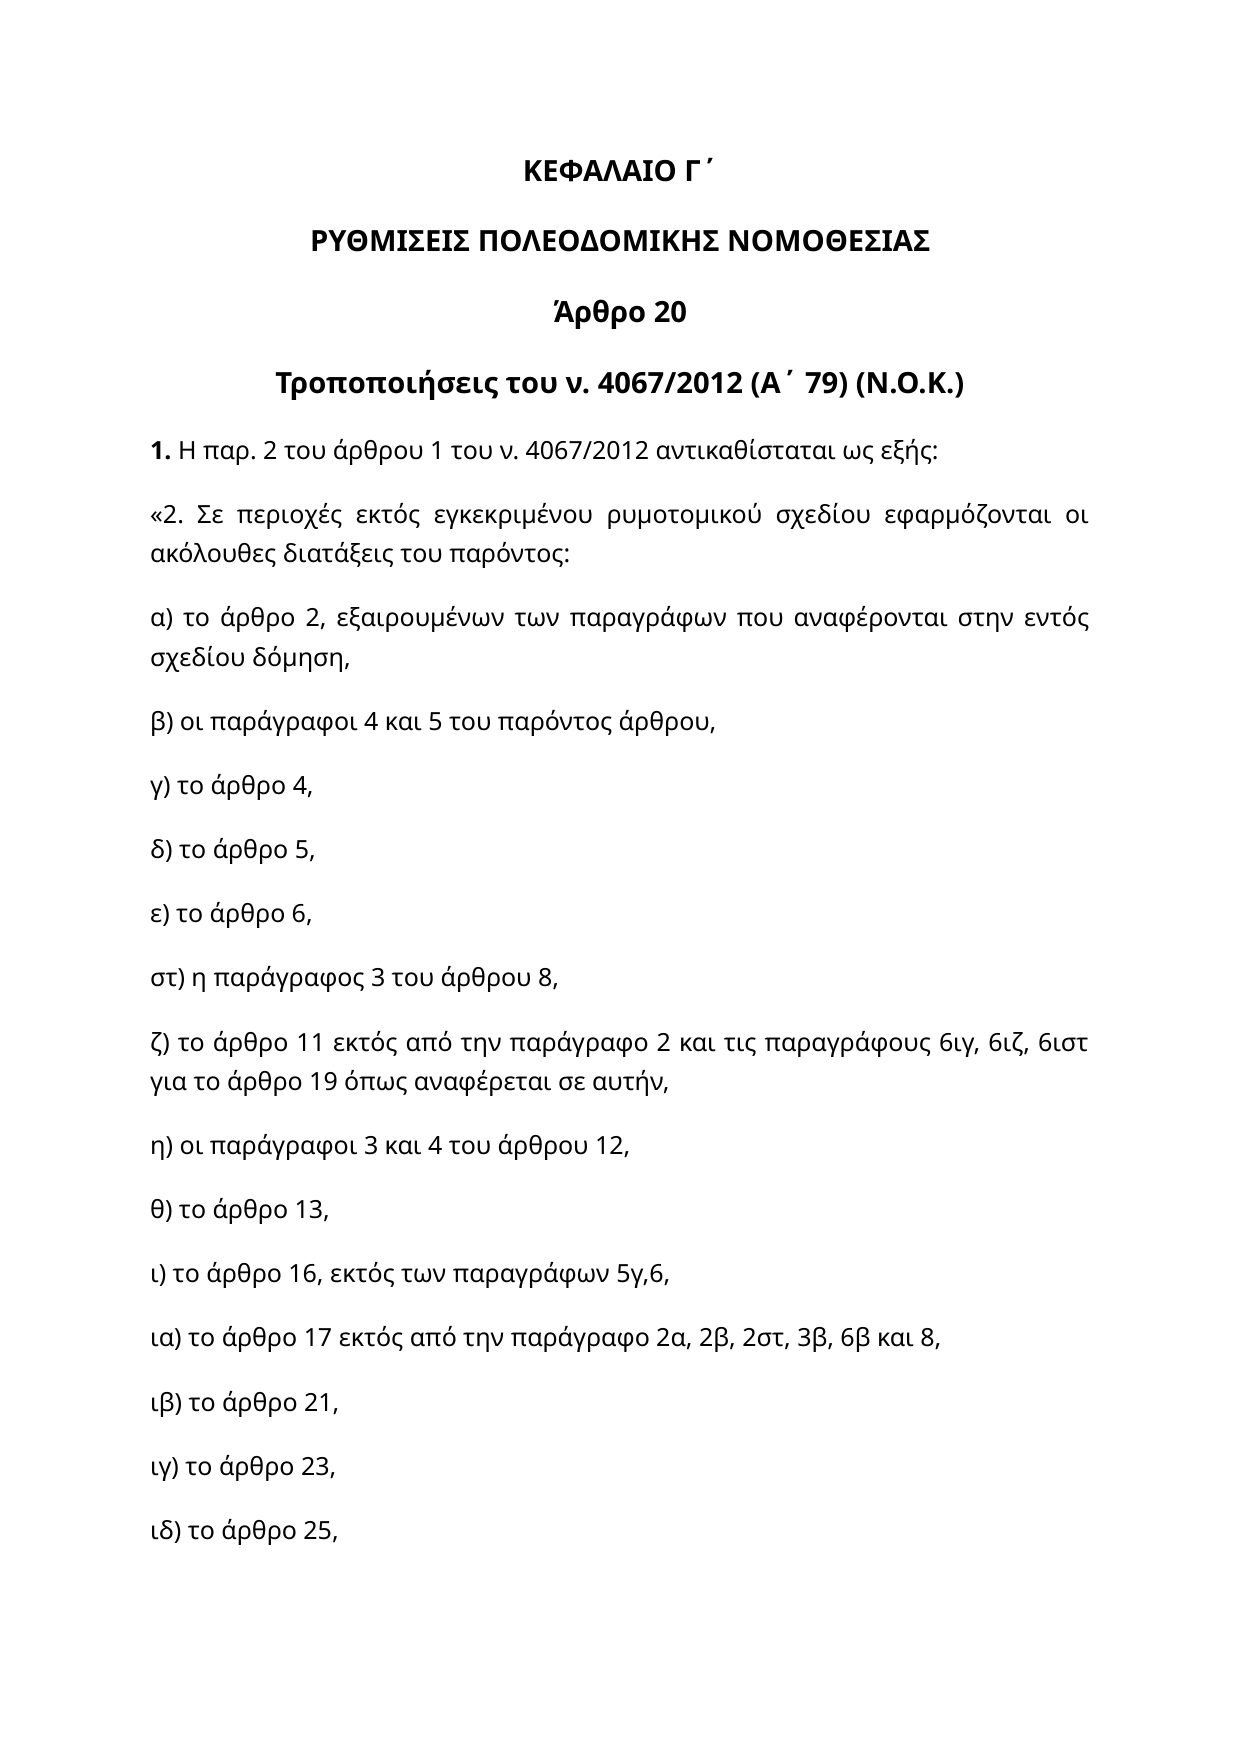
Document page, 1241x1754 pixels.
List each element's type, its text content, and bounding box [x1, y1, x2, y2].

text ιδ) το άρθρο 25, [150, 1512, 1090, 1547]
text ε) το άρθρο 6, [150, 896, 1090, 930]
text β) οι παράγραφοι 4 και 5 του παρόντος άρθρου, [150, 703, 1090, 737]
text ιβ) το άρθρο 21, [150, 1384, 1090, 1418]
text δ) το άρθρο 5, [150, 832, 1090, 866]
text «2. Σε περιοχές εκτός εγκεκριμένου ρυμοτομικού σχεδίου εφαρμόζονται οι ακόλουθες διατάξεις του παρόντος: [150, 497, 1090, 570]
subtitle ΡΥΘΜΙΣΕΙΣ ΠΟΛΕΟΔΟΜΙΚΗΣ ΝΟΜΟΘΕΣΙΑΣ [150, 221, 1090, 260]
text ια) το άρθρο 17 εκτός από την παράγραφο 2α, 2β, 2στ, 3β, 6β και 8, [150, 1320, 1090, 1354]
text α) το άρθρο 2, εξαιρουμένων των παραγράφων που αναφέρονται στην εντός σχεδίου δόμηση, [150, 600, 1090, 673]
text στ) η παράγραφος 3 του άρθρου 8, [150, 960, 1090, 994]
subtitle Τροποποιήσεις του ν. 4067/2012 (Α΄ 79) (Ν.Ο.Κ.) [150, 362, 1090, 402]
text γ) το άρθρο 4, [150, 767, 1090, 802]
text θ) το άρθρο 13, [150, 1192, 1090, 1226]
text η) οι παράγραφοι 3 και 4 του άρθρου 12, [150, 1127, 1090, 1162]
text ι) το άρθρο 16, εκτός των παραγράφων 5γ,6, [150, 1256, 1090, 1290]
text ζ) το άρθρο 11 εκτός από την παράγραφο 2 και τις παραγράφους 6ιγ, 6ιζ, 6ιστ για το άρθρο 19 όπως αναφέρεται σε αυτήν, [150, 1024, 1090, 1097]
subtitle Άρθρο 20 [150, 291, 1090, 331]
text 1. Η παρ. 2 του άρθρου 1 του ν. 4067/2012 αντικαθίσταται ως εξής: [150, 432, 1090, 467]
text ιγ) το άρθρο 23, [150, 1448, 1090, 1482]
subtitle ΚΕΦΑΛΑΙΟ Γ΄ [150, 150, 1090, 190]
